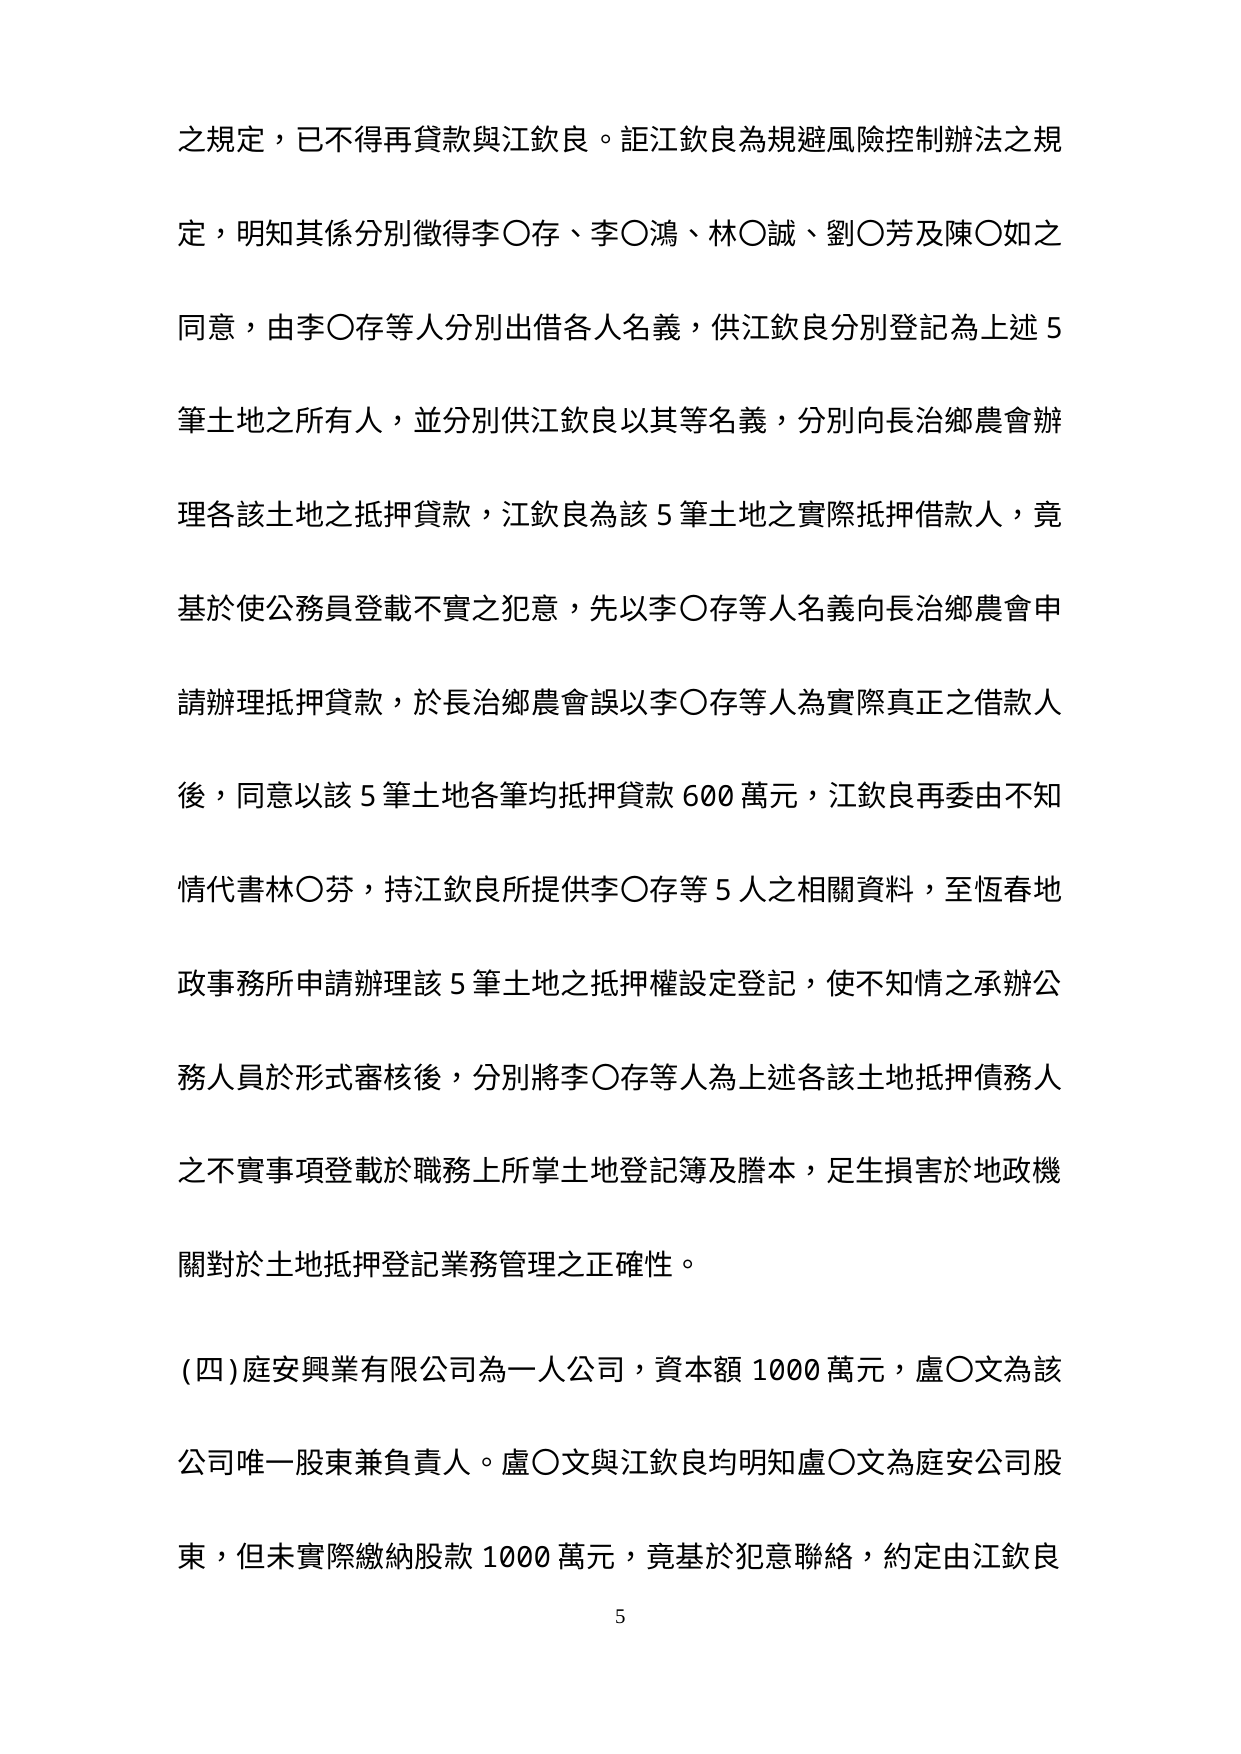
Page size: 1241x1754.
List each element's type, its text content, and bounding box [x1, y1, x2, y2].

text 之規定，已不得再貸款與江欽良。詎江欽良為規避風險控制辦法之規定，明知其係分別徵得李〇存、李〇鴻、林〇誠、劉〇芳及陳〇如之同意，由李〇存等人分別出借各人名義，供江欽良分別登記為上述5筆土地之所有人，並分別供江欽良以其等名義，分別向長治鄉農會辦理各該土地之抵押貸款，江欽良為該5筆土地之實際抵押借款人，竟基於使公務員登載不實之犯意，先以李〇存等人名義向長治鄉農會申請辦理抵押貸款，於長治鄉農會誤以李〇存等人為實際真正之借款人後，同意以該5筆土地各筆均抵押貸款600萬元，江欽良再委由不知情代書林〇芬，持江欽良所提供李〇存等5人之相關資料，至恆春地政事務所申請辦理該5筆土地之抵押權設定登記，使不知情之承辦公務人員於形式審核後，分別將李〇存等人為上述各該土地抵押債務人之不實事項登載於職務上所掌土地登記簿及謄本，足生損害於地政機關對於土地抵押登記業務管理之正確性。 [177, 96, 1063, 1284]
text (四)庭安興業有限公司為一人公司，資本額1000萬元，盧〇文為該公司唯一股東兼負責人。盧〇文與江欽良均明知盧〇文為庭安公司股東，但未實際繳納股款1000萬元，竟基於犯意聯絡，約定由江欽良提出1000萬元供盧〇文作為成立庭安公司驗資之資金證明，驗資後盧〇文即將該1000萬元返還與江欽良。江欽良即於105年2月23日自銀行提領1000萬元後交付與盧〇文，盧〇文於翌日將江欽良所交付之1000萬元存入庭安公司籌備處之銀行帳戶內，形式上表示已繳納股款，並以庭安公司籌備處帳戶存摺為表明已收足1000萬元股款之申請文件，交付並委託不知情之崇智聯合會計師事務所承辦人員，製作不實之股東繳納現金股款明細表及資本額變動表，並辦理庭安公司設立登記資本額查核簽證，製作查核報告書，使庭安公司資產負債表虛增1000萬元，以此不正當方法，使庭安公司之財務報表發生不實之結果。其後盧〇文再填製公司登記申請書，並檢附查核報告書、資本額變動表、股東繳納現金股款明細表，向經濟部中部辦公室申請公司設立登記，使不知情之承辦人員於審查後核准庭安公司設立登記，並將庭安公司股東繳納股款1000萬元之不實事項登載於職務上所掌公司登記簿，足以生損害於主管機關對於公司設立登記業務管理之正確性。前述存入庭安公司籌備處帳戶之1000萬元股款，盧〇文隨即於同年3月1日起分3次領出後歸還，並依江欽良指示，而分別匯入農會、銀行帳戶內。 [177, 1326, 1063, 1576]
